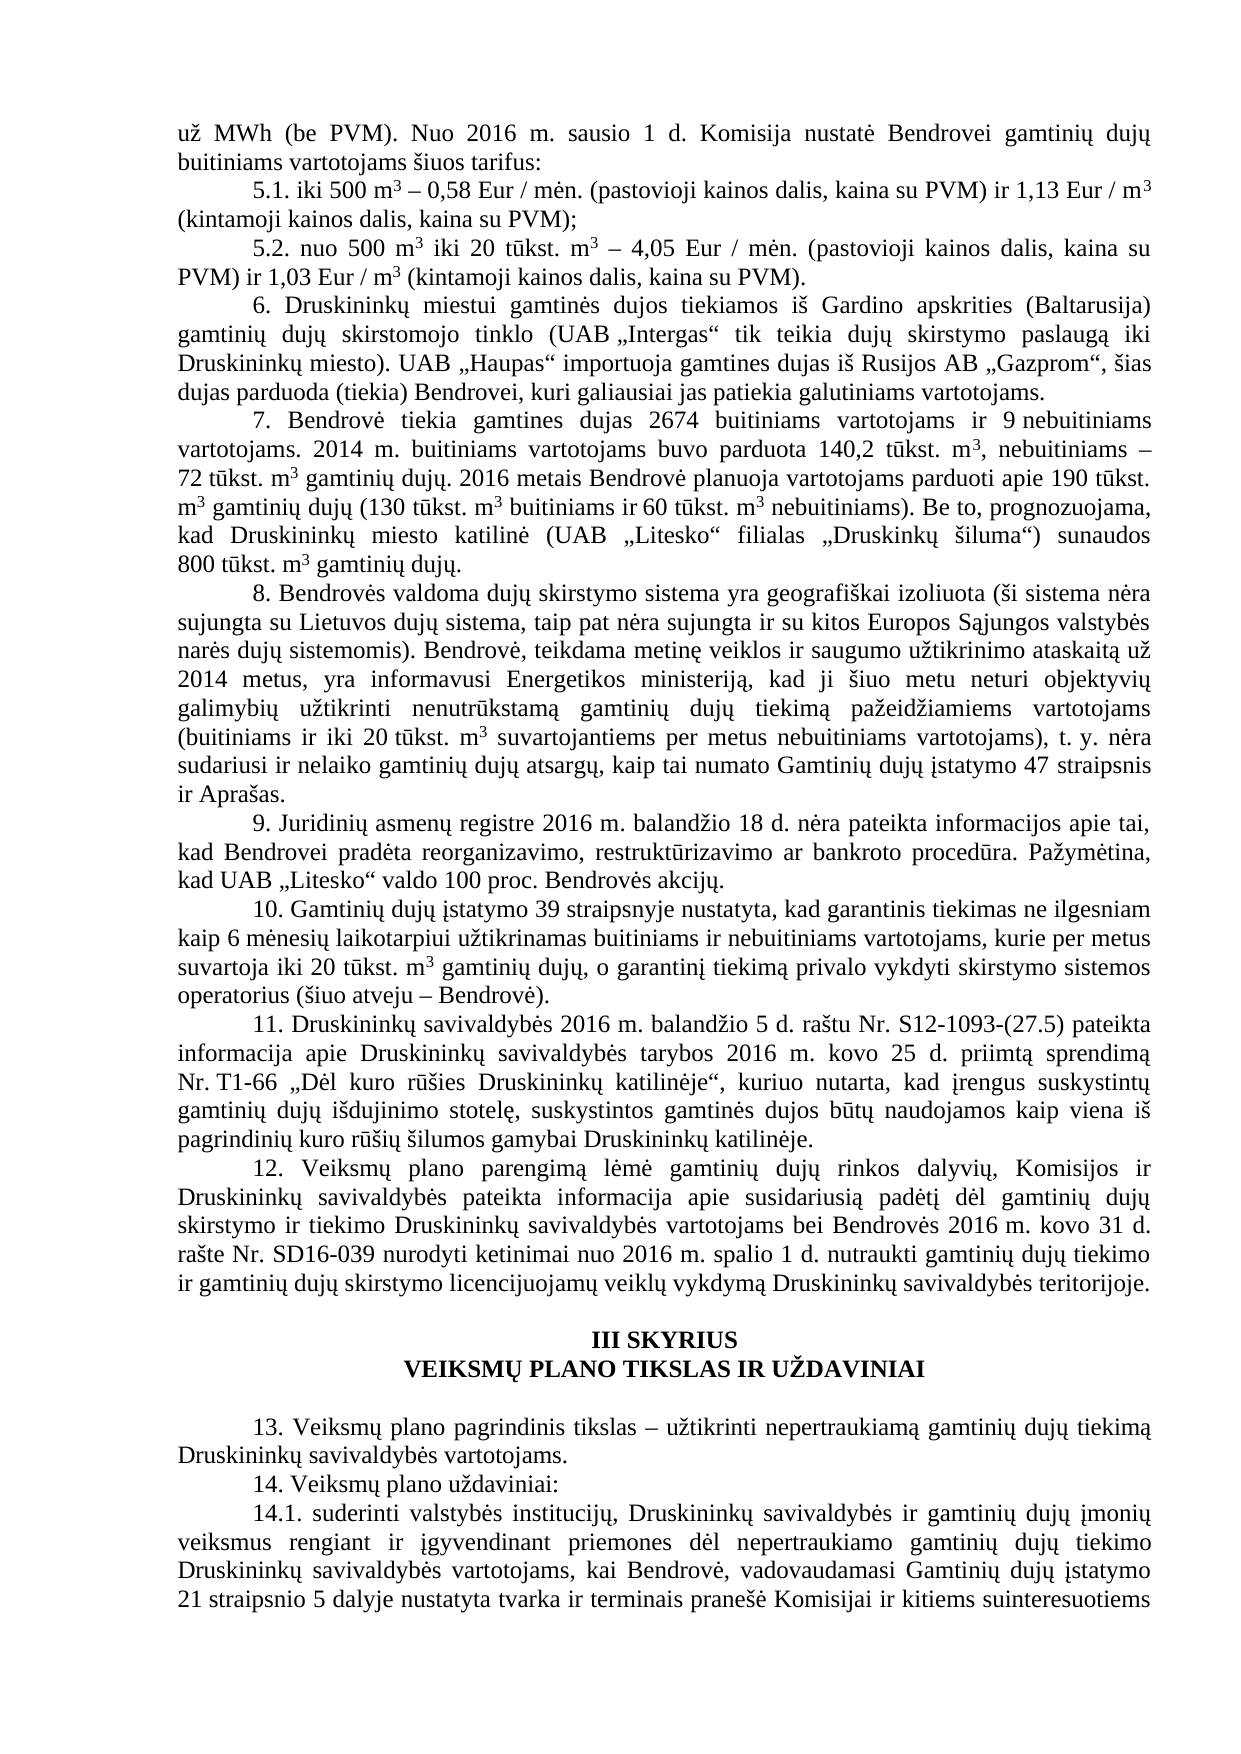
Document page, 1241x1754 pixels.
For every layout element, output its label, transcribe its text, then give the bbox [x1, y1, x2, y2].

text 5.1. iki 500 m3 – 0,58 Eur / mėn. (pastovioji kainos dalis, kaina su PVM) ir 1,13 Eur / m3 (kintamoji kainos dalis, kaina su PVM); [177, 176, 1152, 233]
text 9. Juridinių asmenų registre 2016 m. balandžio 18 d. nėra pateikta informacijos apie tai, kad Bendrovei pradėta reorganizavimo, restruktūrizavimo ar bankroto procedūra. Pažymėtina, kad UAB „Litesko“ valdo 100 proc. Bendrovės akcijų. [177, 808, 1152, 894]
text 6. Druskininkų miestui gamtinės dujos tiekiamos iš Gardino apskrities (Baltarusija) gamtinių dujų skirstomojo tinklo (UAB „Intergas“ tik teikia dujų skirstymo paslaugą iki Druskininkų miesto). UAB „Haupas“ importuoja gamtines dujas iš Rusijos AB „Gazprom“, šias dujas parduoda (tiekia) Bendrovei, kuri galiausiai jas patiekia galutiniams vartotojams. [177, 291, 1152, 406]
text 11. Druskininkų savivaldybės 2016 m. balandžio 5 d. raštu Nr. S12-1093-(27.5) pateikta informacija apie Druskininkų savivaldybės tarybos 2016 m. kovo 25 d. priimtą sprendimą Nr. T1-66 „Dėl kuro rūšies Druskininkų katilinėje“, kuriuo nutarta, kad įrengus suskystintų gamtinių dujų išdujinimo stotelę, suskystintos gamtinės dujos būtų naudojamos kaip viena iš pagrindinių kuro rūšių šilumos gamybai Druskininkų katilinėje. [177, 1009, 1152, 1153]
text 14. Veiksmų plano uždaviniai: [177, 1469, 1152, 1498]
text 8. Bendrovės valdoma dujų skirstymo sistema yra geografiškai izoliuota (ši sistema nėra sujungta su Lietuvos dujų sistema, taip pat nėra sujungta ir su kitos Europos Sąjungos valstybės narės dujų sistemomis). Bendrovė, teikdama metinę veiklos ir saugumo užtikrinimo ataskaitą už 2014 metus, yra informavusi Energetikos ministeriją, kad ji šiuo metu neturi objektyvių galimybių užtikrinti nenutrūkstamą gamtinių dujų tiekimą pažeidžiamiems vartotojams (buitiniams ir iki 20 tūkst. m3 suvartojantiems per metus nebuitiniams vartotojams), t. y. nėra sudariusi ir nelaiko gamtinių dujų atsargų, kaip tai numato Gamtinių dujų įstatymo 47 straipsnis ir Aprašas. [177, 578, 1152, 808]
text 14.1. suderinti valstybės institucijų, Druskininkų savivaldybės ir gamtinių dujų įmonių veiksmus rengiant ir įgyvendinant priemones dėl nepertraukiamo gamtinių dujų tiekimo Druskininkų savivaldybės vartotojams, kai Bendrovė, vadovaudamasi Gamtinių dujų įstatymo 21 straipsnio 5 dalyje nustatyta tvarka ir terminais pranešė Komisijai ir kitiems suinteresuotiems [177, 1498, 1152, 1613]
text 7. Bendrovė tiekia gamtines dujas 2674 buitiniams vartotojams ir 9 nebuitiniams vartotojams. 2014 m. buitiniams vartotojams buvo parduota 140,2 tūkst. m3, nebuitiniams – 72 tūkst. m3 gamtinių dujų. 2016 metais Bendrovė planuoja vartotojams parduoti apie 190 tūkst. m3 gamtinių dujų (130 tūkst. m3 buitiniams ir 60 tūkst. m3 nebuitiniams). Be to, prognozuojama, kad Druskininkų miesto katilinė (UAB „Litesko“ filialas „Druskinkų šiluma“) sunaudos 800 tūkst. m3 gamtinių dujų. [177, 406, 1152, 578]
text 10. Gamtinių dujų įstatymo 39 straipsnyje nustatyta, kad garantinis tiekimas ne ilgesniam kaip 6 mėnesių laikotarpiui užtikrinamas buitiniams ir nebuitiniams vartotojams, kurie per metus suvartoja iki 20 tūkst. m3 gamtinių dujų, o garantinį tiekimą privalo vykdyti skirstymo sistemos operatorius (šiuo atveju – Bendrovė). [177, 894, 1152, 1009]
text 13. Veiksmų plano pagrindinis tikslas – užtikrinti nepertraukiamą gamtinių dujų tiekimą Druskininkų savivaldybės vartotojams. [177, 1412, 1152, 1469]
text 12. Veiksmų plano parengimą lėmė gamtinių dujų rinkos dalyvių, Komisijos ir Druskininkų savivaldybės pateikta informacija apie susidariusią padėtį dėl gamtinių dujų skirstymo ir tiekimo Druskininkų savivaldybės vartotojams bei Bendrovės 2016 m. kovo 31 d. rašte Nr. SD16-039 nurodyti ketinimai nuo 2016 m. spalio 1 d. nutraukti gamtinių dujų tiekimo ir gamtinių dujų skirstymo licencijuojamų veiklų vykdymą Druskininkų savivaldybės teritorijoje. [177, 1153, 1152, 1297]
text III skyrius [177, 1326, 1152, 1354]
text už MWh (be PVM). Nuo 2016 m. sausio 1 d. Komisija nustatė Bendrovei gamtinių dujų buitiniams vartotojams šiuos tarifus: [177, 118, 1152, 176]
text 5.2. nuo 500 m3 iki 20 tūkst. m3 – 4,05 Eur / mėn. (pastovioji kainos dalis, kaina su PVM) ir 1,03 Eur / m3 (kintamoji kainos dalis, kaina su PVM). [177, 233, 1152, 291]
text VEIKSMŲ PLANO TIKSLAS IR UŽDAVINIAI [177, 1354, 1152, 1383]
